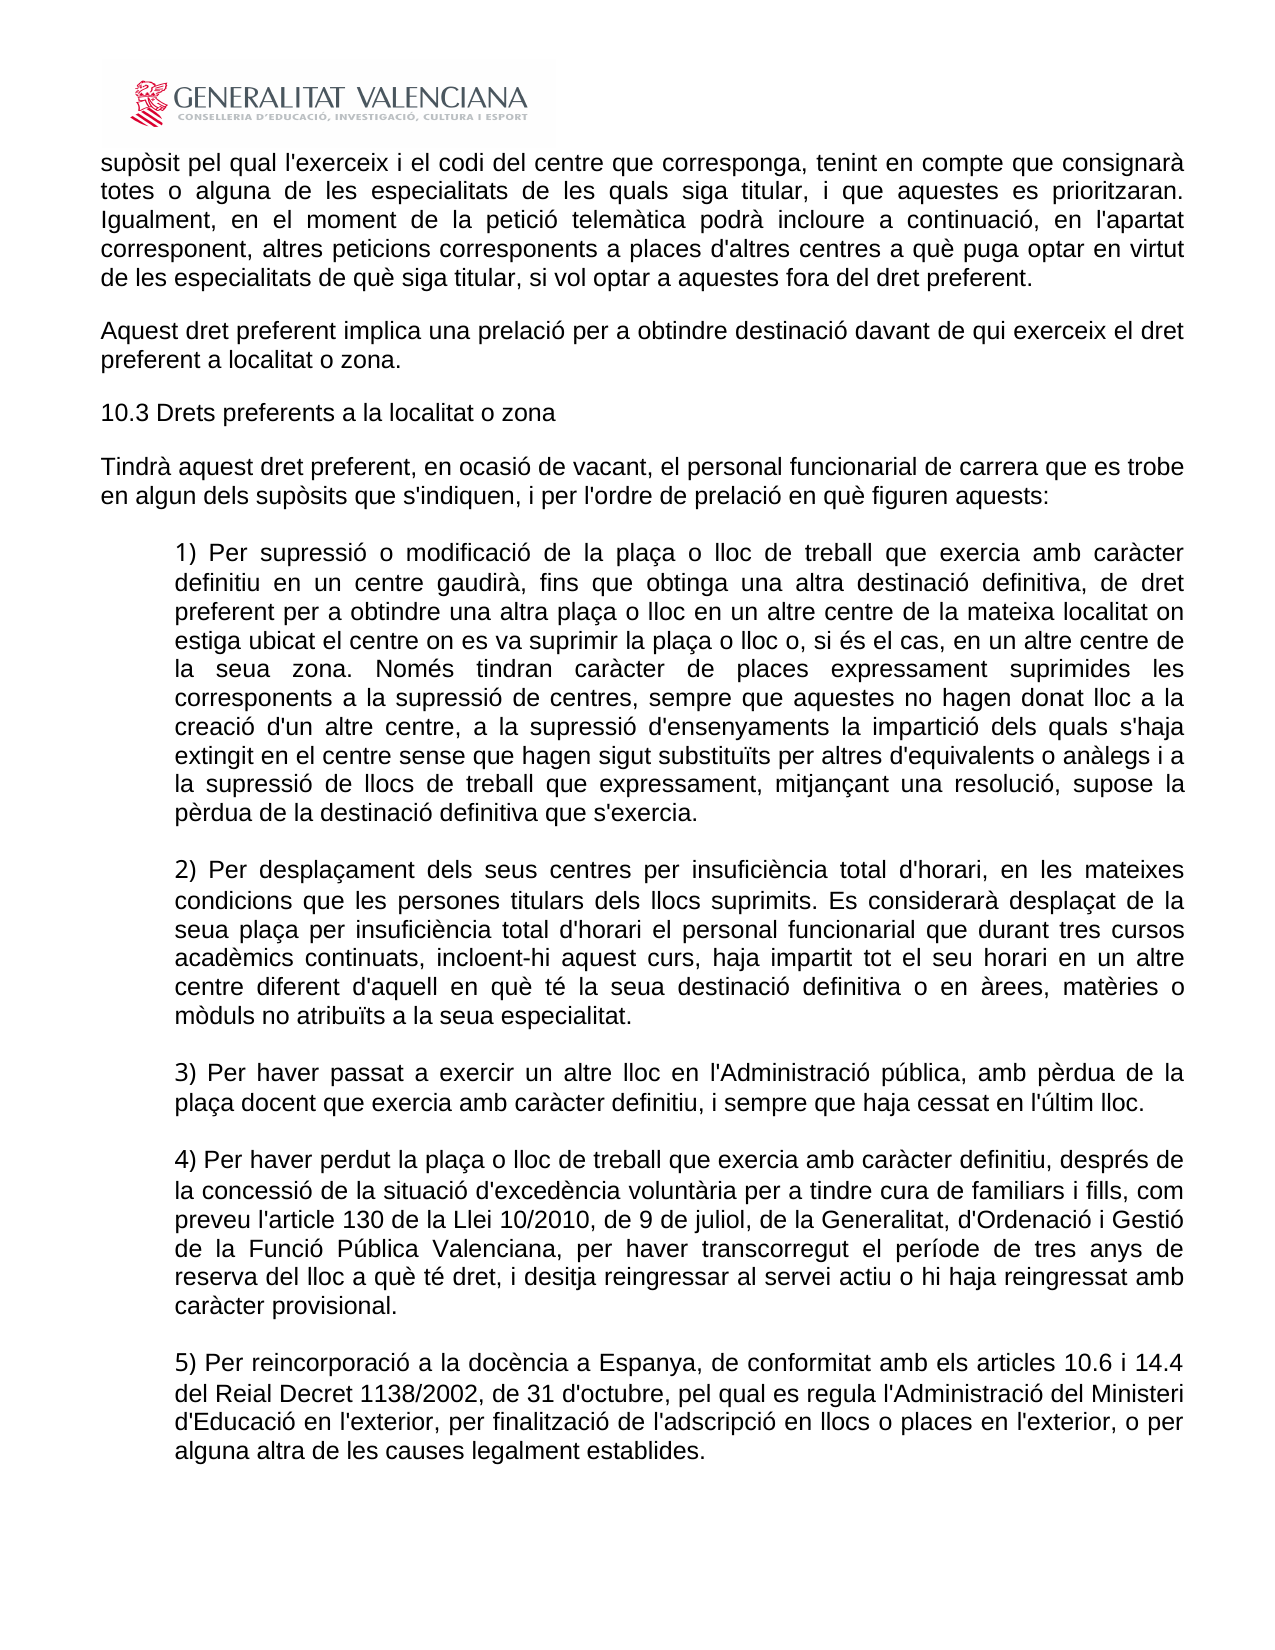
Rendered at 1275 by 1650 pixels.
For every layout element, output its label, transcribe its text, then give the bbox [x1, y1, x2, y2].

text Tindrà aquest dret preferent, en ocasió de vacant, el personal funcionarial de carrera que es trobe en algun dels supòsits que s'indiquen, i per l'ordre de prelació en què figuren aquests: [100, 452, 1186, 509]
list Per reincorporació a la docència a Espanya, de conformitat amb els articles 10.6 i 14.4 del Reial Decret 1138/2002, de 31 d'octubre, pel qual es regula l'Administració del Ministeri d'Educació en l'exterior, per finalització de l'adscripció en llocs o places en l'exterior, o per alguna altra de les causes legalment establides. [174, 1344, 1186, 1465]
text 10.3 Drets preferents a la localitat o zona [100, 398, 1186, 427]
text supòsit pel qual l'exerceix i el codi del centre que corresponga, tenint en compte que consignarà totes o alguna de les especialitats de les quals siga titular, i que aquestes es prioritzaran. Igualment, en el moment de la petició telemàtica podrà incloure a continuació, en l'apartat corresponent, altres peticions corresponents a places d'altres centres a què puga optar en virtut de les especialitats de què siga titular, si vol optar a aquestes fora del dret preferent. [100, 142, 1186, 291]
list Per supressió o modificació de la plaça o lloc de treball que exercia amb caràcter definitiu en un centre gaudirà, fins que obtinga una altra destinació definitiva, de dret preferent per a obtindre una altra plaça o lloc en un altre centre de la mateixa localitat on estiga ubicat el centre on es va suprimir la plaça o lloc o, si és el cas, en un altre centre de la seua zona. Només tindran caràcter de places expressament suprimides les corresponents a la supressió de centres, sempre que aquestes no hagen donat lloc a la creació d'un altre centre, a la supressió d'ensenyaments la impartició dels quals s'haja extingit en el centre sense que hagen sigut substituïts per altres d'equivalents o anàlegs i a la supressió de llocs de treball que expressament, mitjançant una resolució, supose la pèrdua de la destinació definitiva que s'exercia. [174, 534, 1186, 827]
text Aquest dret preferent implica una prelació per a obtindre destinació davant de qui exerceix el dret preferent a localitat o zona. [100, 316, 1186, 373]
picture [102, 59, 557, 148]
list Per haver perdut la plaça o lloc de treball que exercia amb caràcter definitiu, després de la concessió de la situació d'excedència voluntària per a tindre cura de familiars i fills, com preveu l'article 130 de la Llei 10/2010, de 9 de juliol, de la Generalitat, d'Ordenació i Gestió de la Funció Pública Valenciana, per haver transcorregut el període de tres anys de reserva del lloc a què té dret, i desitja reingressar al servei actiu o hi haja reingressat amb caràcter provisional. [174, 1142, 1186, 1320]
list Per haver passat a exercir un altre lloc en l'Administració pública, amb pèrdua de la plaça docent que exercia amb caràcter definitiu, i sempre que haja cessat en l'últim lloc. [174, 1054, 1186, 1117]
list Per desplaçament dels seus centres per insuficiència total d'horari, en les mateixes condicions que les persones titulars dels llocs suprimits. Es considerarà desplaçat de la seua plaça per insuficiència total d'horari el personal funcionarial que durant tres cursos acadèmics continuats, incloent-hi aquest curs, haja impartit tot el seu horari en un altre centre diferent d'aquell en què té la seua destinació definitiva o en àrees, matèries o mòduls no atribuïts a la seua especialitat. [174, 852, 1186, 1029]
